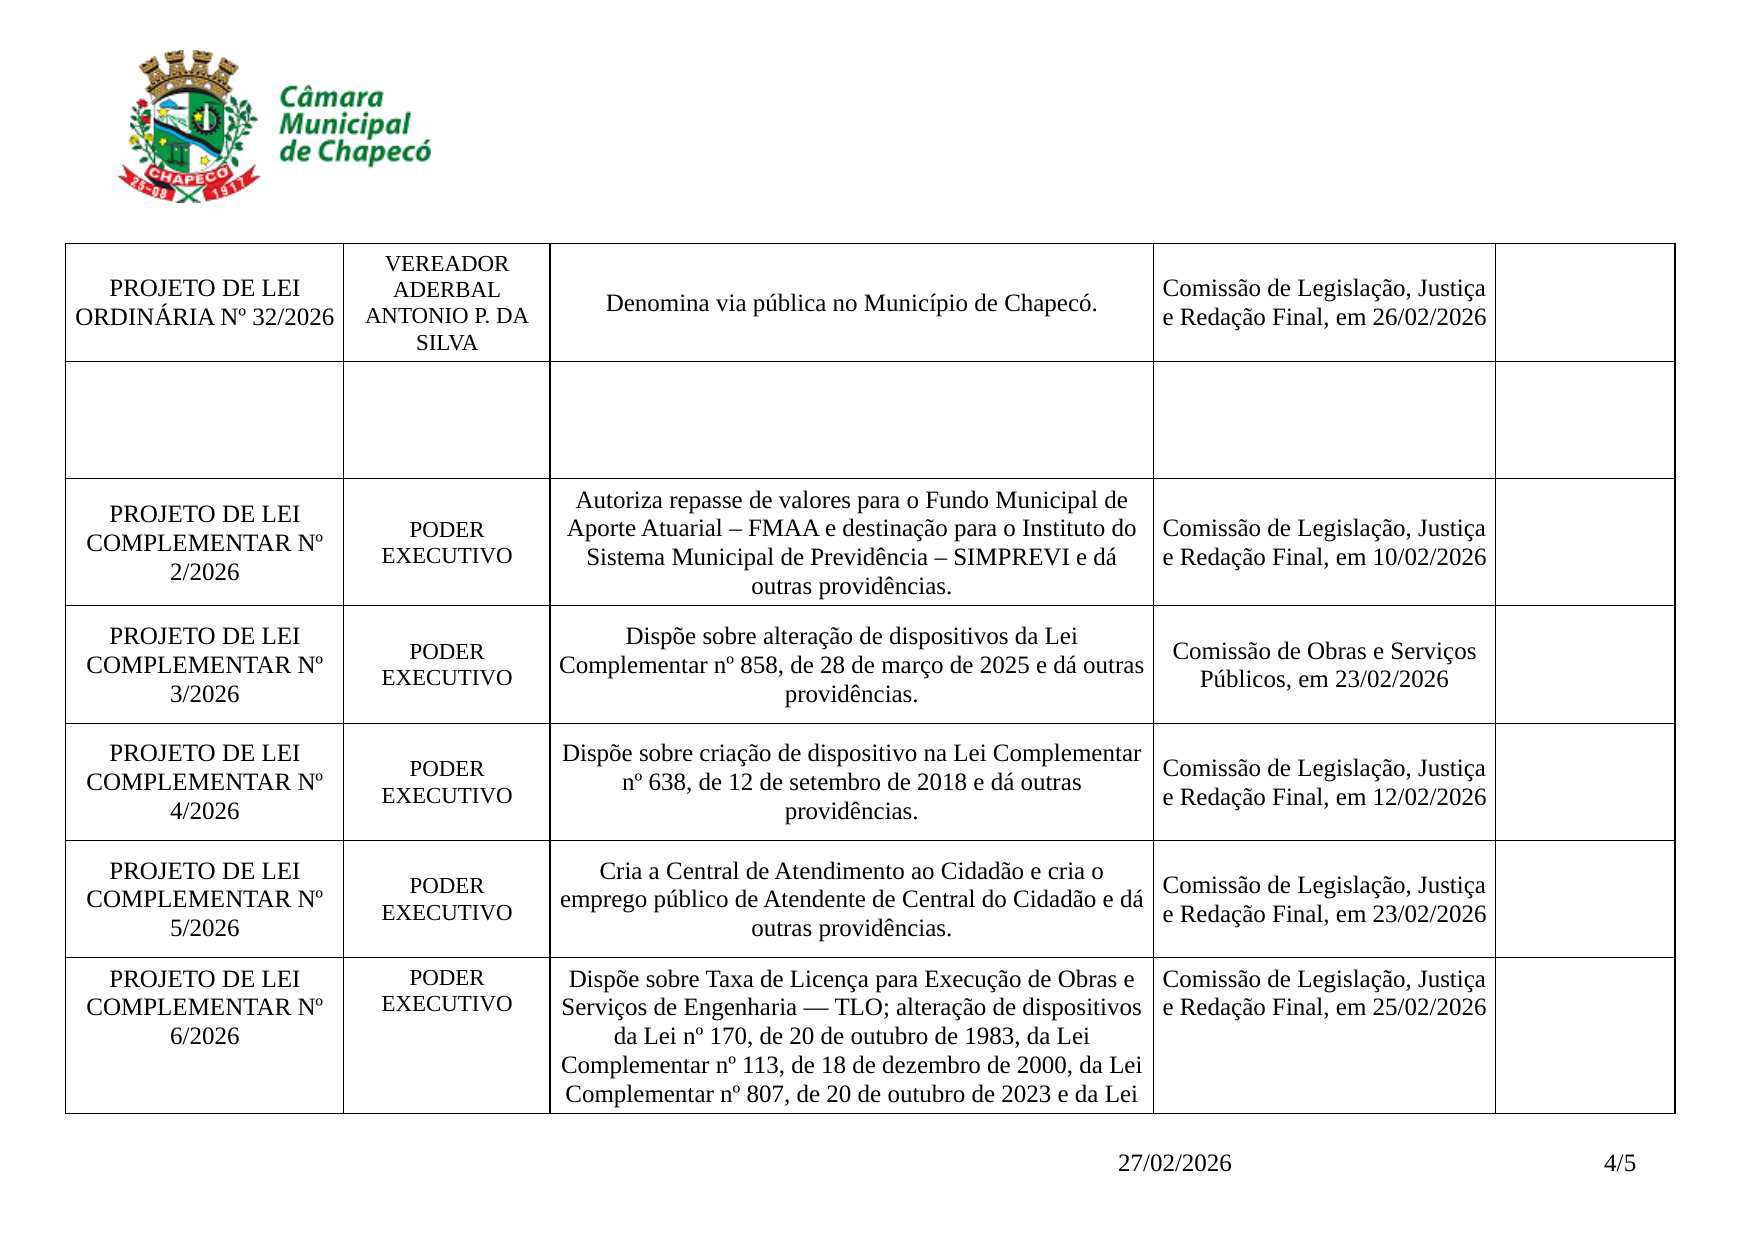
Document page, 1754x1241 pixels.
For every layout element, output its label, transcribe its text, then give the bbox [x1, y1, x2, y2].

table_cell Dispõe sobre alteração de dispositivos da Lei Complementar nº 858, de 28 de março de 2025 e dá outras providências. [551, 606, 1153, 723]
table_cell Dispõe sobre Taxa de Licença para Execução de Obras e Serviços de Engenharia — TLO; alteração de dispositivos da Lei nº 170, de 20 de outubro de 1983, da Lei Complementar nº 113, de 18 de dezembro de 2000, da Lei Complementar nº 807, de 20 de outubro de 2023 e da Lei [551, 958, 1153, 1113]
table_cell Comissão de Legislação, Justiça e Redação Final, em 10/02/2026 [1154, 479, 1495, 605]
table_cell Comissão de Legislação, Justiça e Redação Final, em 12/02/2026 [1154, 724, 1495, 840]
table_cell PODER EXECUTIVO [344, 724, 549, 840]
table_cell [1496, 958, 1674, 1113]
table_cell [1154, 362, 1495, 478]
table_cell [1496, 606, 1674, 723]
table_cell PROJETO DE LEI COMPLEMENTAR Nº 2/2026 [66, 479, 343, 605]
table_cell Comissão de Legislação, Justiça e Redação Final, em 25/02/2026 [1154, 958, 1495, 1113]
table_cell PODER EXECUTIVO [344, 958, 549, 1113]
table_cell Autoriza repasse de valores para o Fundo Municipal de Aporte Atuarial – FMAA e destinação para o Instituto do Sistema Municipal de Previdência – SIMPREVI e dá outras providências. [551, 479, 1153, 605]
table_cell VEREADOR ADERBAL ANTONIO P. DA SILVA [344, 244, 549, 361]
table_cell Comissão de Legislação, Justiça e Redação Final, em 26/02/2026 [1154, 244, 1495, 361]
table_cell PODER EXECUTIVO [344, 606, 549, 723]
table_cell [551, 362, 1153, 478]
table_cell Comissão de Obras e Serviços Públicos, em 23/02/2026 [1154, 606, 1495, 723]
table_cell PROJETO DE LEI COMPLEMENTAR Nº 3/2026 [66, 606, 343, 723]
table_cell [66, 362, 343, 478]
table_cell [344, 362, 549, 478]
table_cell PODER EXECUTIVO [344, 841, 549, 957]
table_cell PROJETO DE LEI COMPLEMENTAR Nº 6/2026 [66, 958, 343, 1113]
table_cell Comissão de Legislação, Justiça e Redação Final, em 23/02/2026 [1154, 841, 1495, 957]
table_cell PROJETO DE LEI COMPLEMENTAR Nº 4/2026 [66, 724, 343, 840]
table_cell [1496, 479, 1674, 605]
table_cell [1496, 362, 1674, 478]
table_cell Denomina via pública no Município de Chapecó. [551, 244, 1153, 361]
picture [118, 50, 431, 203]
table_cell PODER EXECUTIVO [344, 479, 549, 605]
table_cell PROJETO DE LEI COMPLEMENTAR Nº 5/2026 [66, 841, 343, 957]
table_cell PROJETO DE LEI ORDINÁRIA Nº 32/2026 [66, 244, 343, 361]
table_cell [1496, 841, 1674, 957]
table_cell Cria a Central de Atendimento ao Cidadão e cria o emprego público de Atendente de Central do Cidadão e dá outras providências. [551, 841, 1153, 957]
table_cell [1496, 244, 1674, 361]
table_cell [1496, 724, 1674, 840]
table_cell Dispõe sobre criação de dispositivo na Lei Complementar nº 638, de 12 de setembro de 2018 e dá outras providências. [551, 724, 1153, 840]
